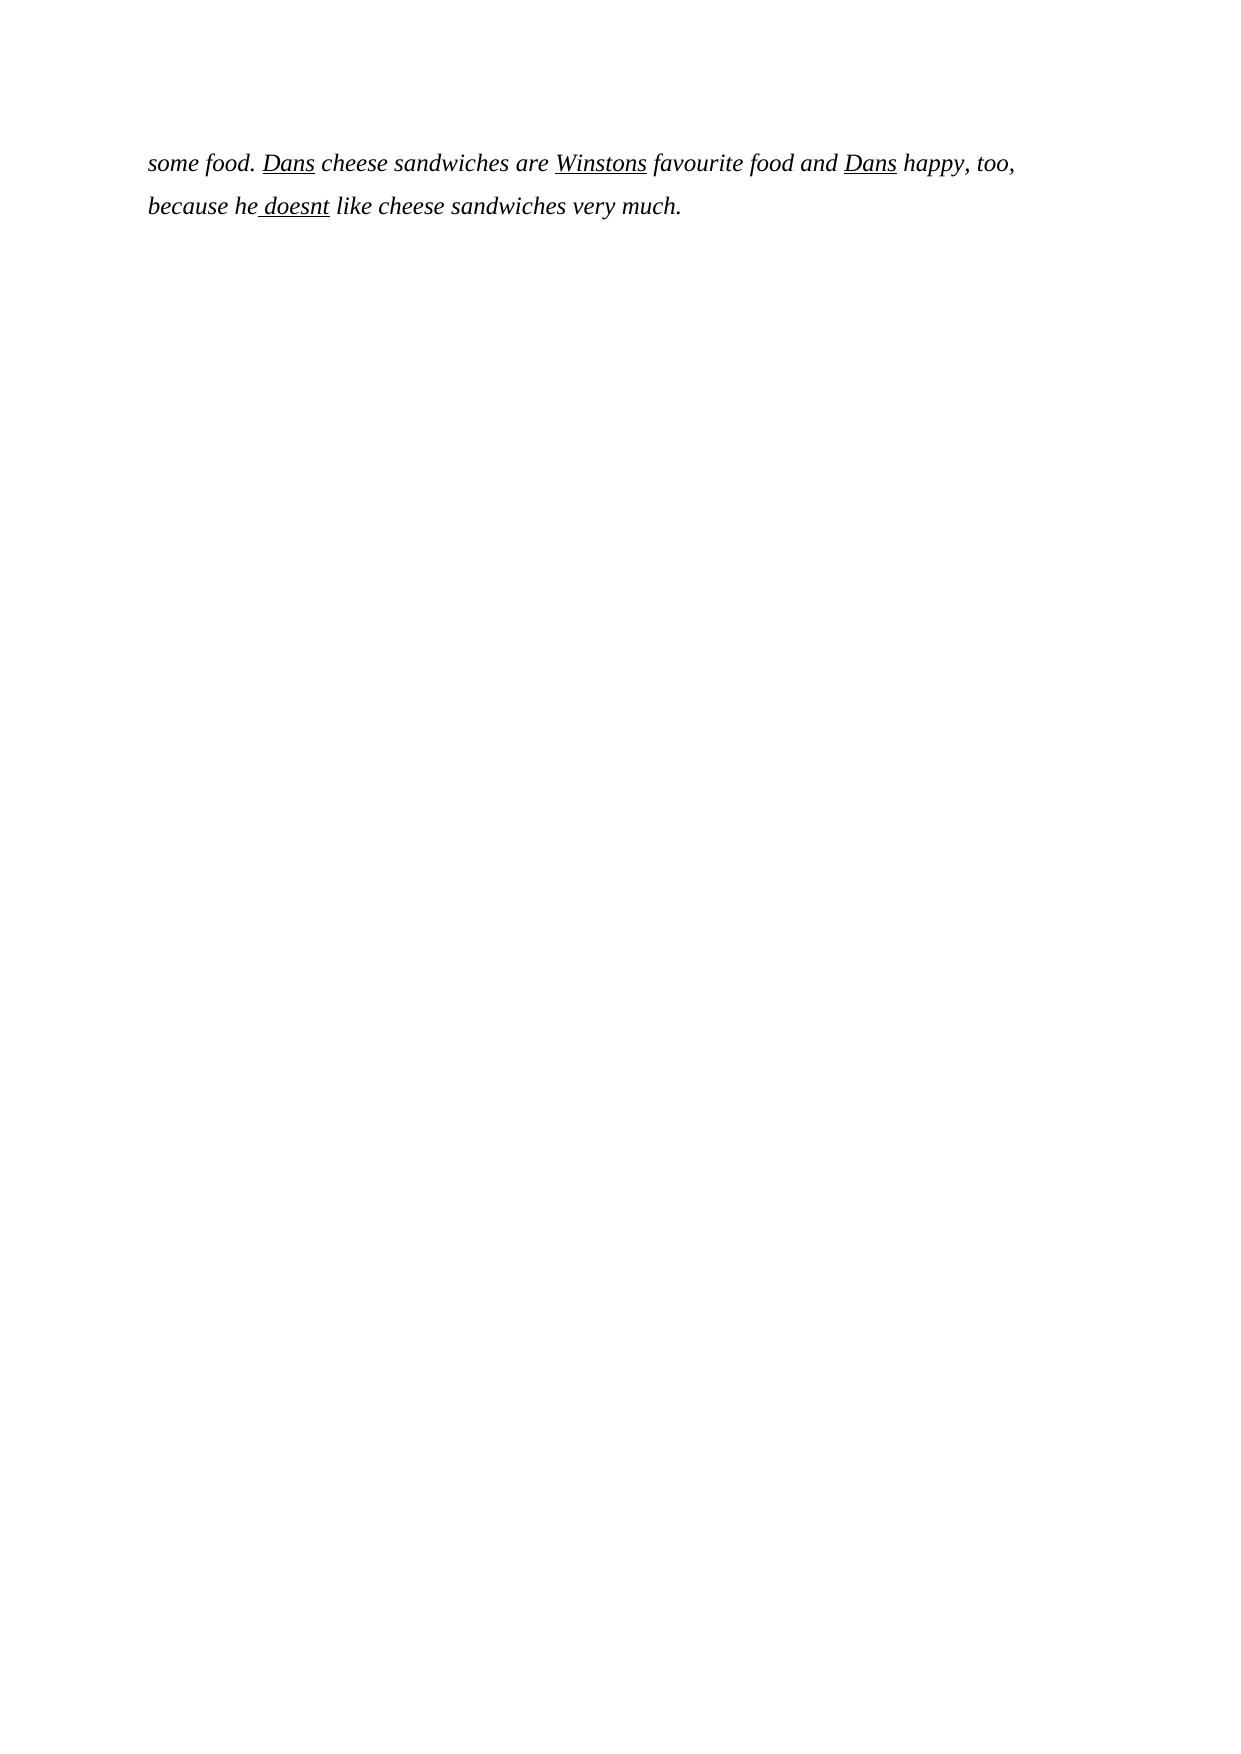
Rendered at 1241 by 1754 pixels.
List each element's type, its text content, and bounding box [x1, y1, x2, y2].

text some food. Dans cheese sandwiches are Winstons favourite food and Dans happy, too, because he doesnt like cheese sandwiches very much. [148, 148, 1093, 219]
